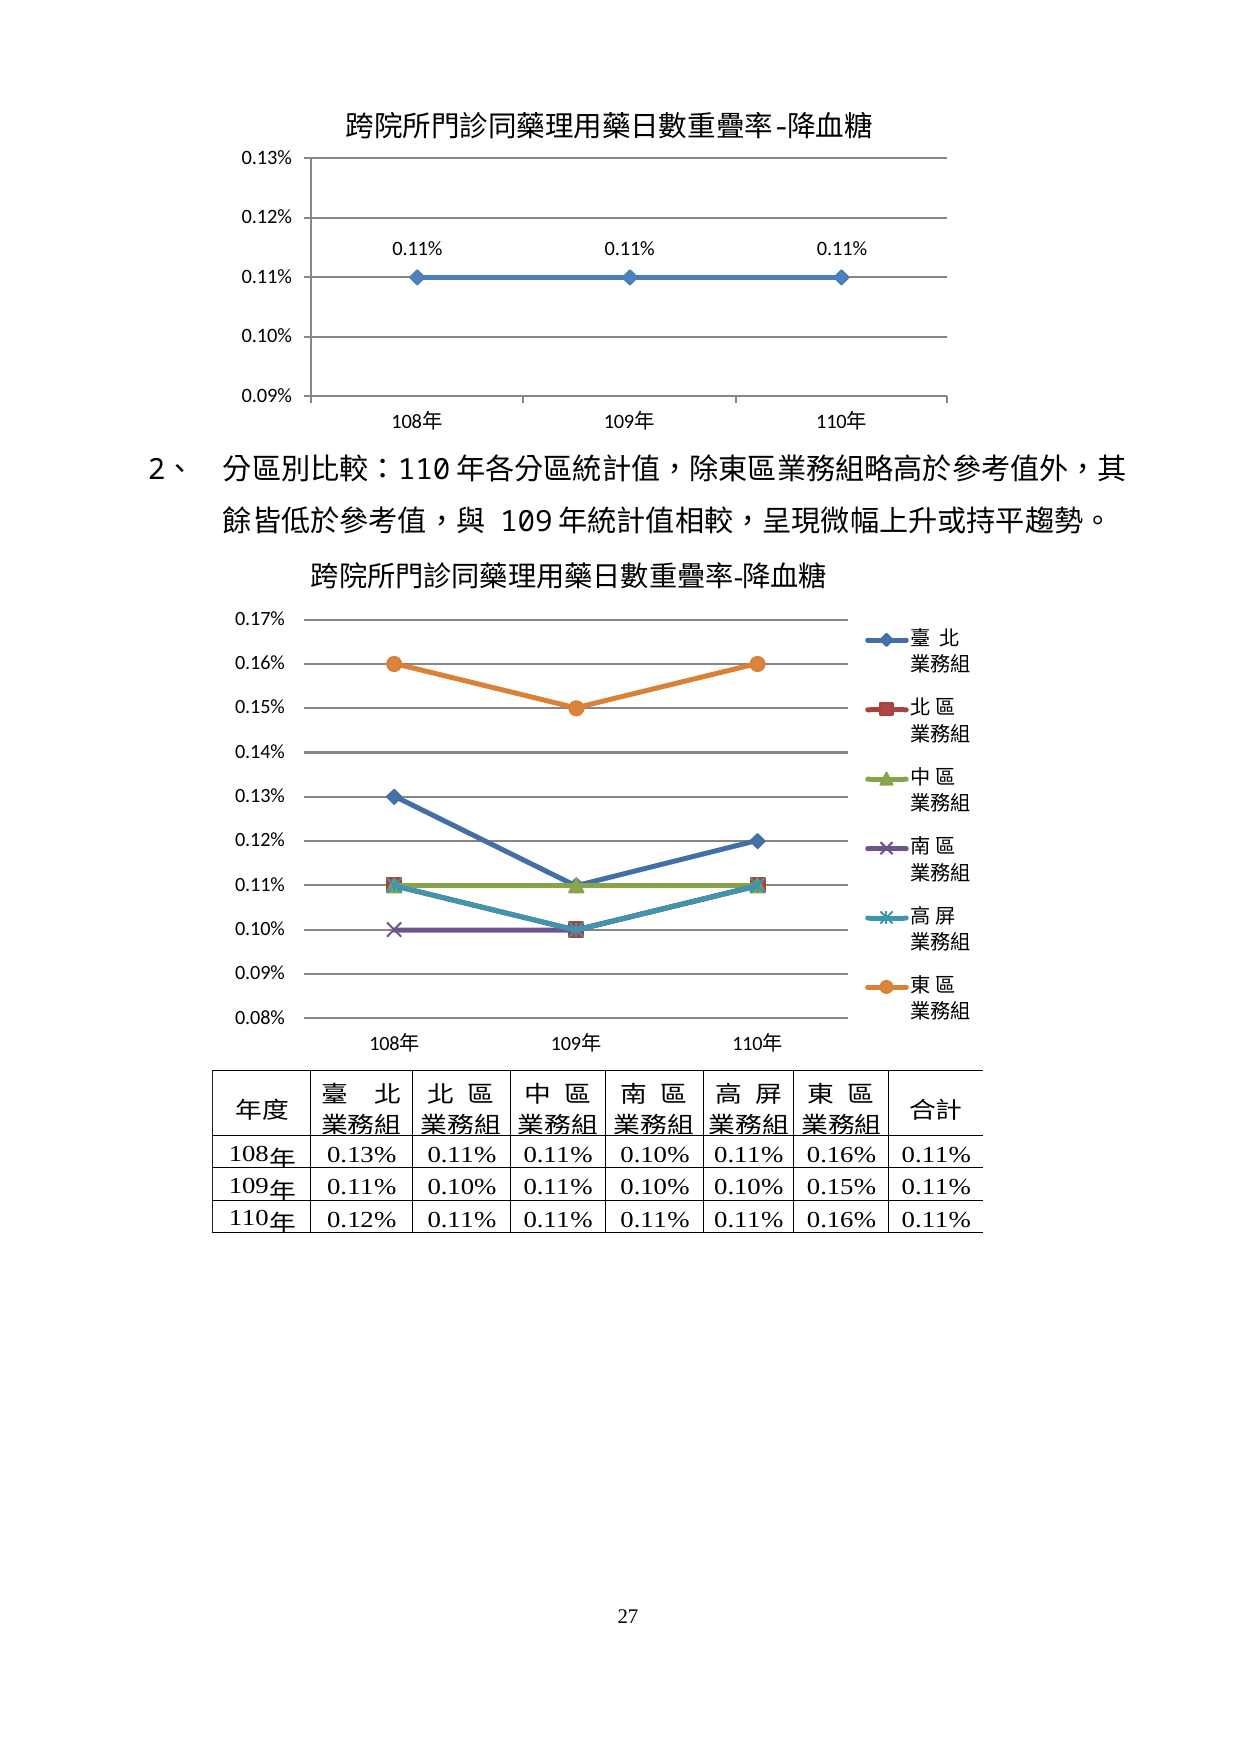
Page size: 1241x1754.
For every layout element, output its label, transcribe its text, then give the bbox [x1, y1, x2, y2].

list 分區別比較：110年各分區統計值，除東區業務組略高於參考值外，其餘皆低於參考值，與 109年統計值相較，呈現微幅上升或持平趨勢。 [148, 438, 1152, 542]
